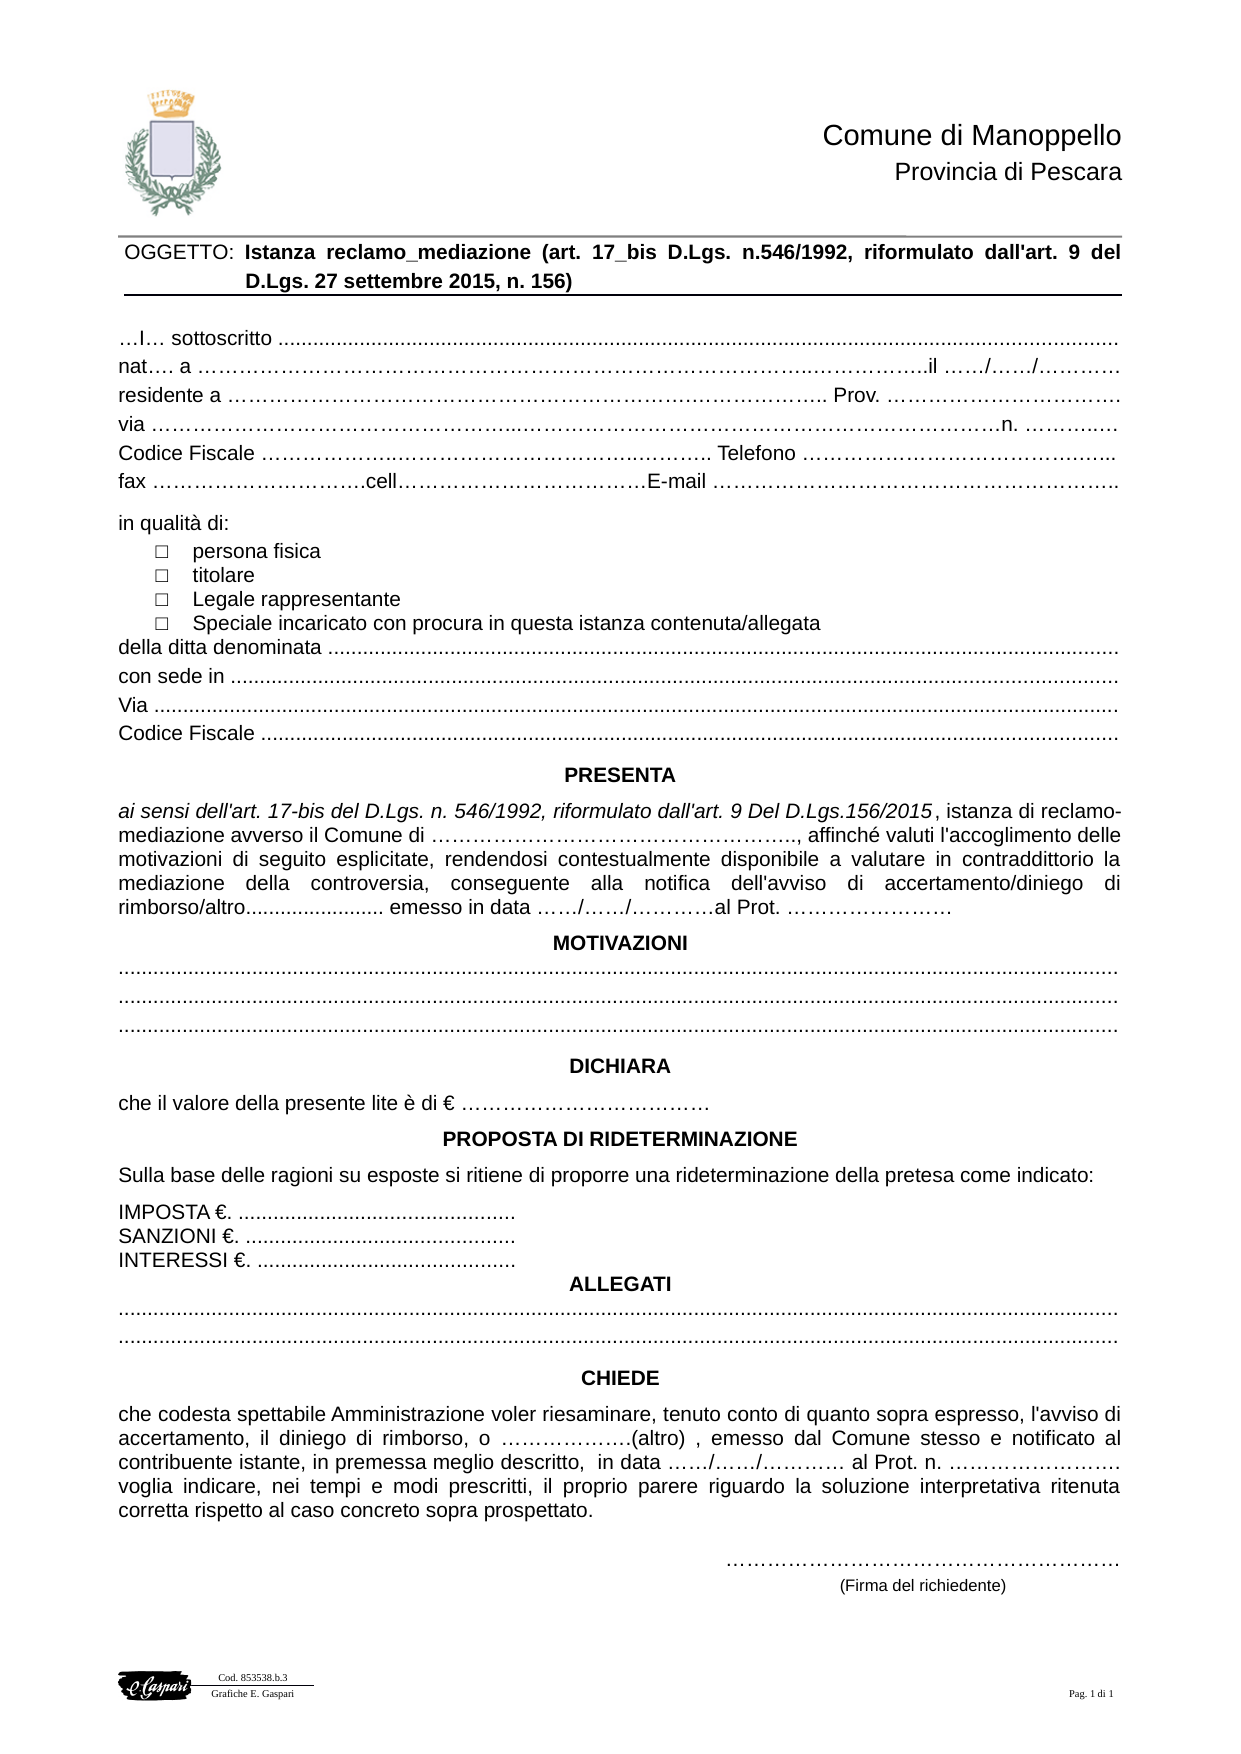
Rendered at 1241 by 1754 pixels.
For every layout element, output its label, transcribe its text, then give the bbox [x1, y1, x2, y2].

text ………………………………………………… [723, 1547, 1122, 1571]
text MOTIVAZIONI [118, 931, 1122, 955]
text Codice Fiscale ………………..……………………………..……….. Telefono ………………………………….…... [118, 440, 1122, 464]
text (Firma del richiedente) [723, 1576, 1122, 1595]
text Sulla base delle ragioni su esposte si ritiene di proporre una rideterminazione della pretesa come indicato: [118, 1163, 1122, 1187]
text che codesta spettabile Amministrazione voler riesaminare, tenuto conto di quanto sopra espresso, l'avviso di accertamento, il diniego di rimborso, o ……………….(altro) , emesso dal Comune stesso e notificato al contribuente istante, in premessa meglio descritto, in data ……/……/………… al Prot. n. ……………………. voglia indicare, nei tempi e modi prescritti, il proprio parere riguardo la soluzione interpretativa ritenuta corretta rispetto al caso concreto sopra prospettato. [118, 1402, 1122, 1522]
picture [122, 87, 224, 219]
list Legale rappresentante [155, 587, 1122, 611]
text fax ………………………….cell………………………………E-mail ………………………………………………….. [118, 469, 1122, 493]
text PRESENTA [118, 762, 1122, 786]
text Codice Fiscale [118, 721, 1122, 745]
text …I… sottoscritto [118, 325, 1122, 349]
text nat…. a ……………………………………………………………………………..……………..il ……/……/………… [118, 354, 1122, 378]
picture [117, 1670, 192, 1701]
text via ……………………………………………...……………………………………………………………n. ………..… [118, 412, 1122, 436]
text IMPOSTA €. [118, 1200, 1122, 1224]
text OGGETTO: Istanza reclamo_mediazione (art. 17_bis D.Lgs. n.546/1992, riformulato dall'art. 9 del D.Lgs. 27 settembre 2015, n. 156) [124, 240, 1122, 294]
text residente a ………………………………………………………….……………….. Prov. ……………………………. [118, 383, 1122, 407]
text che il valore della presente lite è di € ……………………………… [118, 1090, 1122, 1114]
list persona fisica [155, 539, 1122, 563]
list Speciale incaricato con procura in questa istanza contenuta/allegata [155, 611, 1122, 635]
text SANZIONI €. [118, 1224, 1122, 1248]
text in qualità di: [118, 510, 1122, 534]
text con sede in [118, 664, 1122, 688]
text PROPOSTA DI RIDETERMINAZIONE [118, 1127, 1122, 1151]
text Comune di Manoppello [224, 118, 1122, 152]
text INTERESSI €. [118, 1248, 1122, 1272]
text ALLEGATI [118, 1272, 1122, 1296]
text Via [118, 692, 1122, 716]
text DICHIARA [118, 1054, 1122, 1078]
text ai sensi dell'art. 17-bis del D.Lgs. n. 546/1992, riformulato dall'art. 9 Del D.Lgs.156/2015, istanza di reclamo-mediazione avverso il Comune di …………………………………………….., affinché valuti l'accoglimento delle motivazioni di seguito esplicitate, rendendosi contestualmente disponibile a valutare in contraddittorio la mediazione della controversia, conseguente alla notifica dell'avviso di accertamento/diniego di rimborso/altro........................ emesso in data ……/……/…………al Prot. …………………… [118, 799, 1122, 919]
text CHIEDE [118, 1366, 1122, 1389]
text della ditta denominata [118, 635, 1122, 659]
text Provincia di Pescara [224, 157, 1122, 185]
list titolare [155, 563, 1122, 587]
